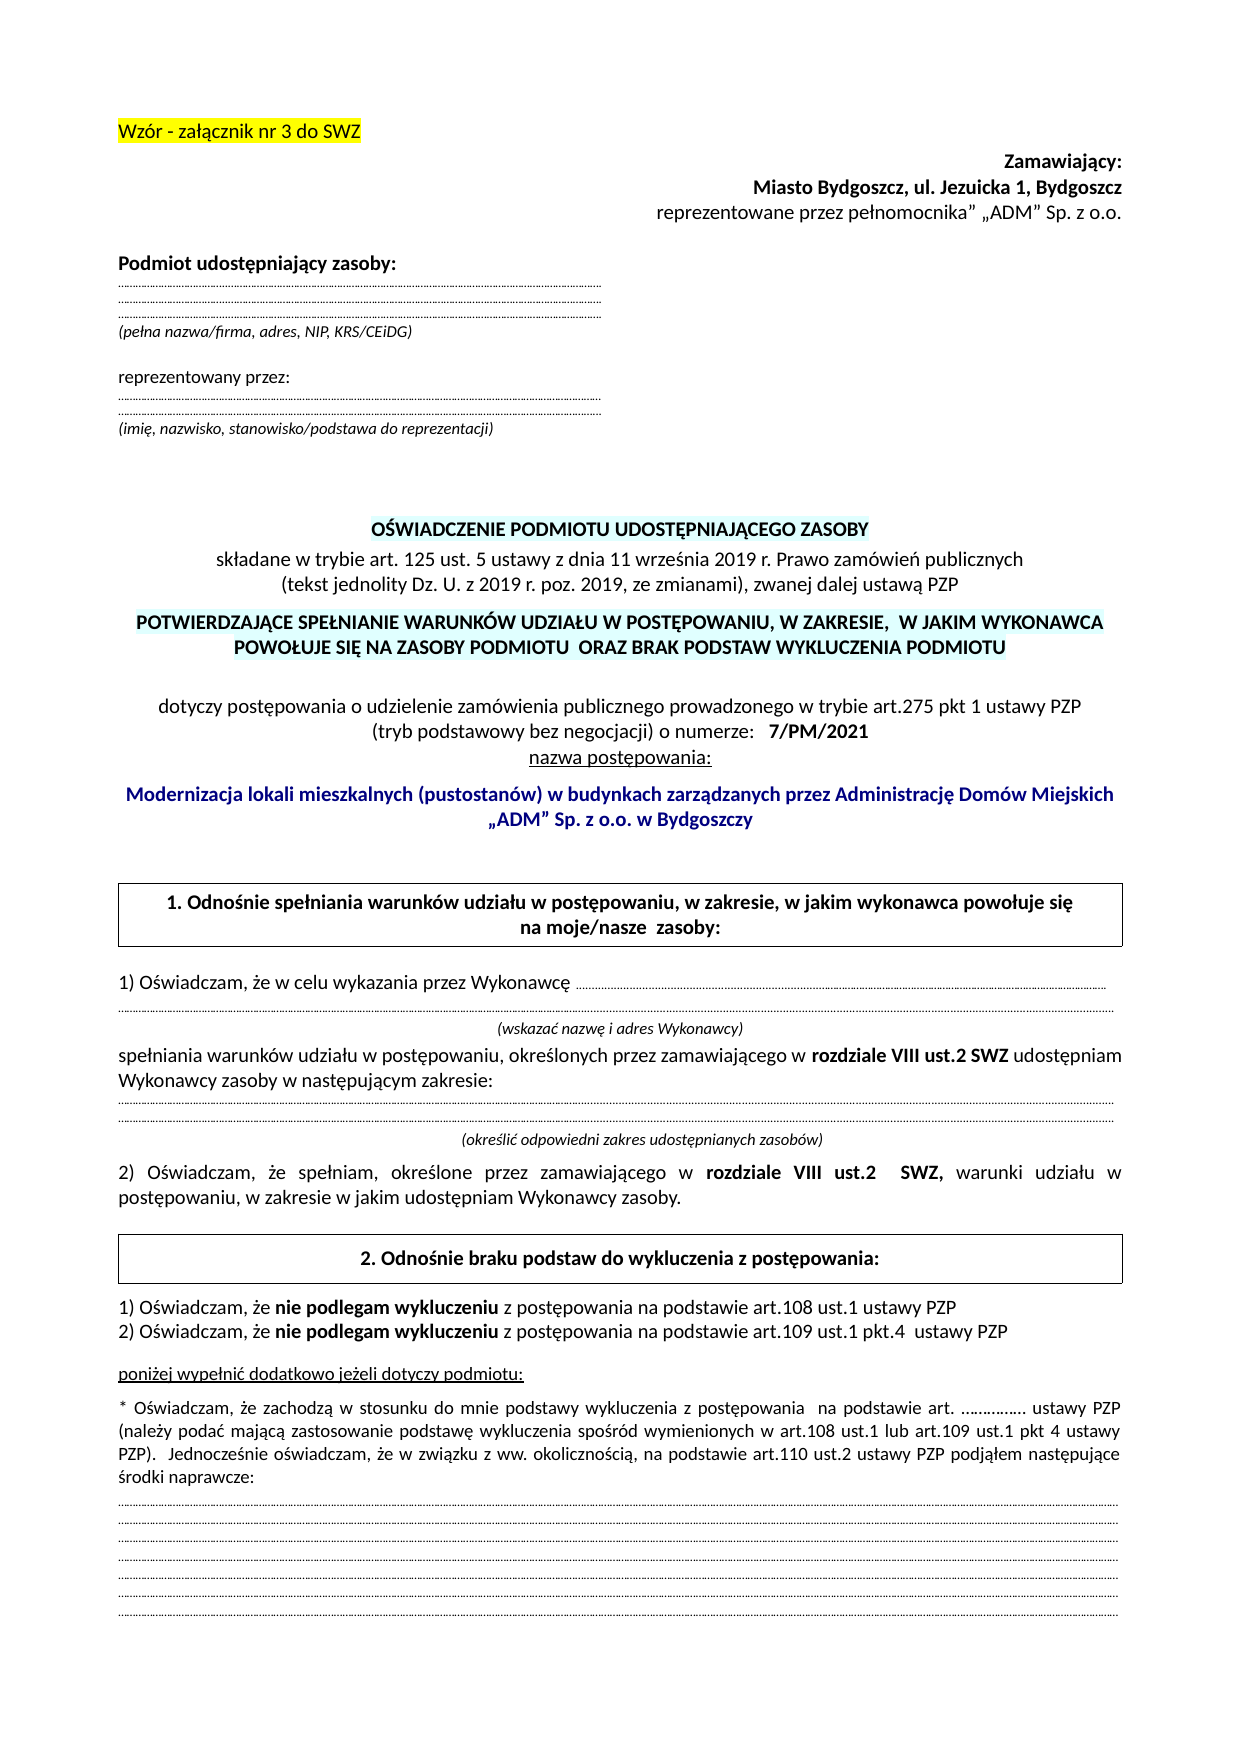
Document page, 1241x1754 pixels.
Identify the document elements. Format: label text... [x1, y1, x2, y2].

text reprezentowany przez: [118, 365, 1122, 388]
text (pełna nazwa/firma, adres, NIP, KRS/CEiDG) [118, 322, 1122, 342]
text reprezentowane przez pełnomocnika” „ADM” Sp. z o.o. [118, 199, 1122, 225]
text …………………………………………………………………………………………………………………………………………………… [118, 388, 1122, 403]
text 2) Oświadczam, że nie podlegam wykluczeniu z postępowania na podstawie art.109 ust.1 pkt.4 ustawy PZP [118, 1319, 1122, 1344]
text ………………………………………………………………………………………………………………………………………………........................................................................................................................................................................………………………………………………………………………………………………………………………………………………........................................................................................................................................................................ [118, 1092, 1122, 1126]
text (imię, nazwisko, stanowisko/podstawa do reprezentacji) [118, 418, 502, 439]
text …………………………………………………………………………………………………………………………………………………………………………………………………………………………………………………………………………………………………………………… ……………………………………………………………………………………………………………………………………………………………………………………………………………………………………………………………………………………………………………………………………………………………………………………………………………………………………………………………………………………………………………………………………………………………………………………………………………………………………………………………………………………………………………………………………………………………………………………………………………………………………………………………………………………………………………………………………………………………… ……………………………………………………………………………………………………………………………………………………………………………………………………………………………………………………………………………………………………………………………………………………………………………………………………………………………………………………………………………………………………………………………………………………………………………………………………………………………………………………………………………………………………………………………………………………………………………………………………………………………………………………………………………………………………………………………………………………………… [118, 1494, 1122, 1619]
text ………………………………..…………………………………………………………………………………………………………………. [118, 291, 1122, 306]
text składane w trybie art. 125 ust. 5 ustawy z dnia 11 września 2019 r. Prawo zamówień publicznych (tekst jednolity Dz. U. z 2019 r. poz. 2019, ze zmianami), zwanej dalej ustawą PZP [118, 546, 1122, 597]
text Modernizacja lokali mieszkalnych (pustostanów) w budynkach zarządzanych przez Administrację Domów Miejskich „ADM” Sp. z o.o. w Bydgoszczy [118, 781, 1122, 832]
text …………………………………………………………………………………………………………………………………………………... [118, 403, 1122, 418]
text POTWIERDZAJĄCE SPEŁNIANIE WARUNKÓW UDZIAŁU W POSTĘPOWANIU, W ZAKRESIE, W JAKIM WYKONAWCA POWOŁUJE SIĘ NA ZASOBY PODMIOTU ORAZ BRAK PODSTAW WYKLUCZENIA PODMIOTU [118, 609, 1122, 660]
text dotyczy postępowania o udzielenie zamówienia publicznego prowadzonego w trybie art.275 pkt 1 ustawy PZP (tryb podstawowy bez negocjacji) o numerze: 7/PM/2021 [118, 693, 1122, 744]
text Wzór - załącznik nr 3 do SWZ [118, 118, 1122, 143]
text Podmiot udostępniający zasoby: [118, 250, 1122, 276]
text ………………………………..…………………………………………………………………………………………………………………. [118, 276, 1122, 291]
text ………………………………………………………………………………………………………………………………………………........................................................................................................................................................................ [118, 1000, 1122, 1015]
text * Oświadczam, że zachodzą w stosunku do mnie podstawy wykluczenia z postępowania na podstawie art. …………… ustawy PZP (należy podać mającą zastosowanie podstawę wykluczenia spośród wymienionych w art.108 ust.1 lub art.109 ust.1 pkt 4 ustawy PZP). Jednocześnie oświadczam, że w związku z ww. okolicznością, na podstawie art.110 ust.2 ustawy PZP podjąłem następujące środki naprawcze: [118, 1396, 1122, 1488]
text (wskazać nazwę i adres Wykonawcy) [118, 1018, 1122, 1038]
table_header 1. Odnośnie spełniania warunków udziału w postępowaniu, w zakresie, w jakim wykonawca powołuje się na moje/nasze zasoby: [119, 884, 1122, 946]
text spełniania warunków udziału w postępowaniu, określonych przez zamawiającego w rozdziale VIII ust.2 SWZ udostępniam Wykonawcy zasoby w następującym zakresie: [118, 1043, 1122, 1092]
text 1) Oświadczam, że nie podlegam wykluczeniu z postępowania na podstawie art.108 ust.1 ustawy PZP [118, 1294, 1122, 1319]
text Zamawiający: [118, 148, 1122, 174]
text nazwa postępowania: [118, 744, 1122, 769]
text 2) Oświadczam, że spełniam, określone przez zamawiającego w rozdziale VIII ust.2 SWZ, warunki udziału w postępowaniu, w zakresie w jakim udostępniam Wykonawcy zasoby. [118, 1159, 1122, 1209]
table_header 2. Odnośnie braku podstaw do wykluczenia z postępowania: [119, 1235, 1122, 1282]
text ………………………………..…………………………………………………………………………………………………………………. [118, 306, 1122, 322]
text (określić odpowiedni zakres udostępnianych zasobów) [162, 1129, 1122, 1149]
text Miasto Bydgoszcz, ul. Jezuicka 1, Bydgoszcz [118, 174, 1122, 199]
text OŚWIADCZENIE PODMIOTU UDOSTĘPNIAJĄCEGO ZASOBY [118, 516, 1122, 541]
text poniżej wypełnić dodatkowo jeżeli dotyczy podmiotu: [118, 1362, 1122, 1385]
text 1) Oświadczam, że w celu wykazania przez Wykonawcę .............................................................................………………………………………………………………………………………. [118, 970, 1122, 995]
